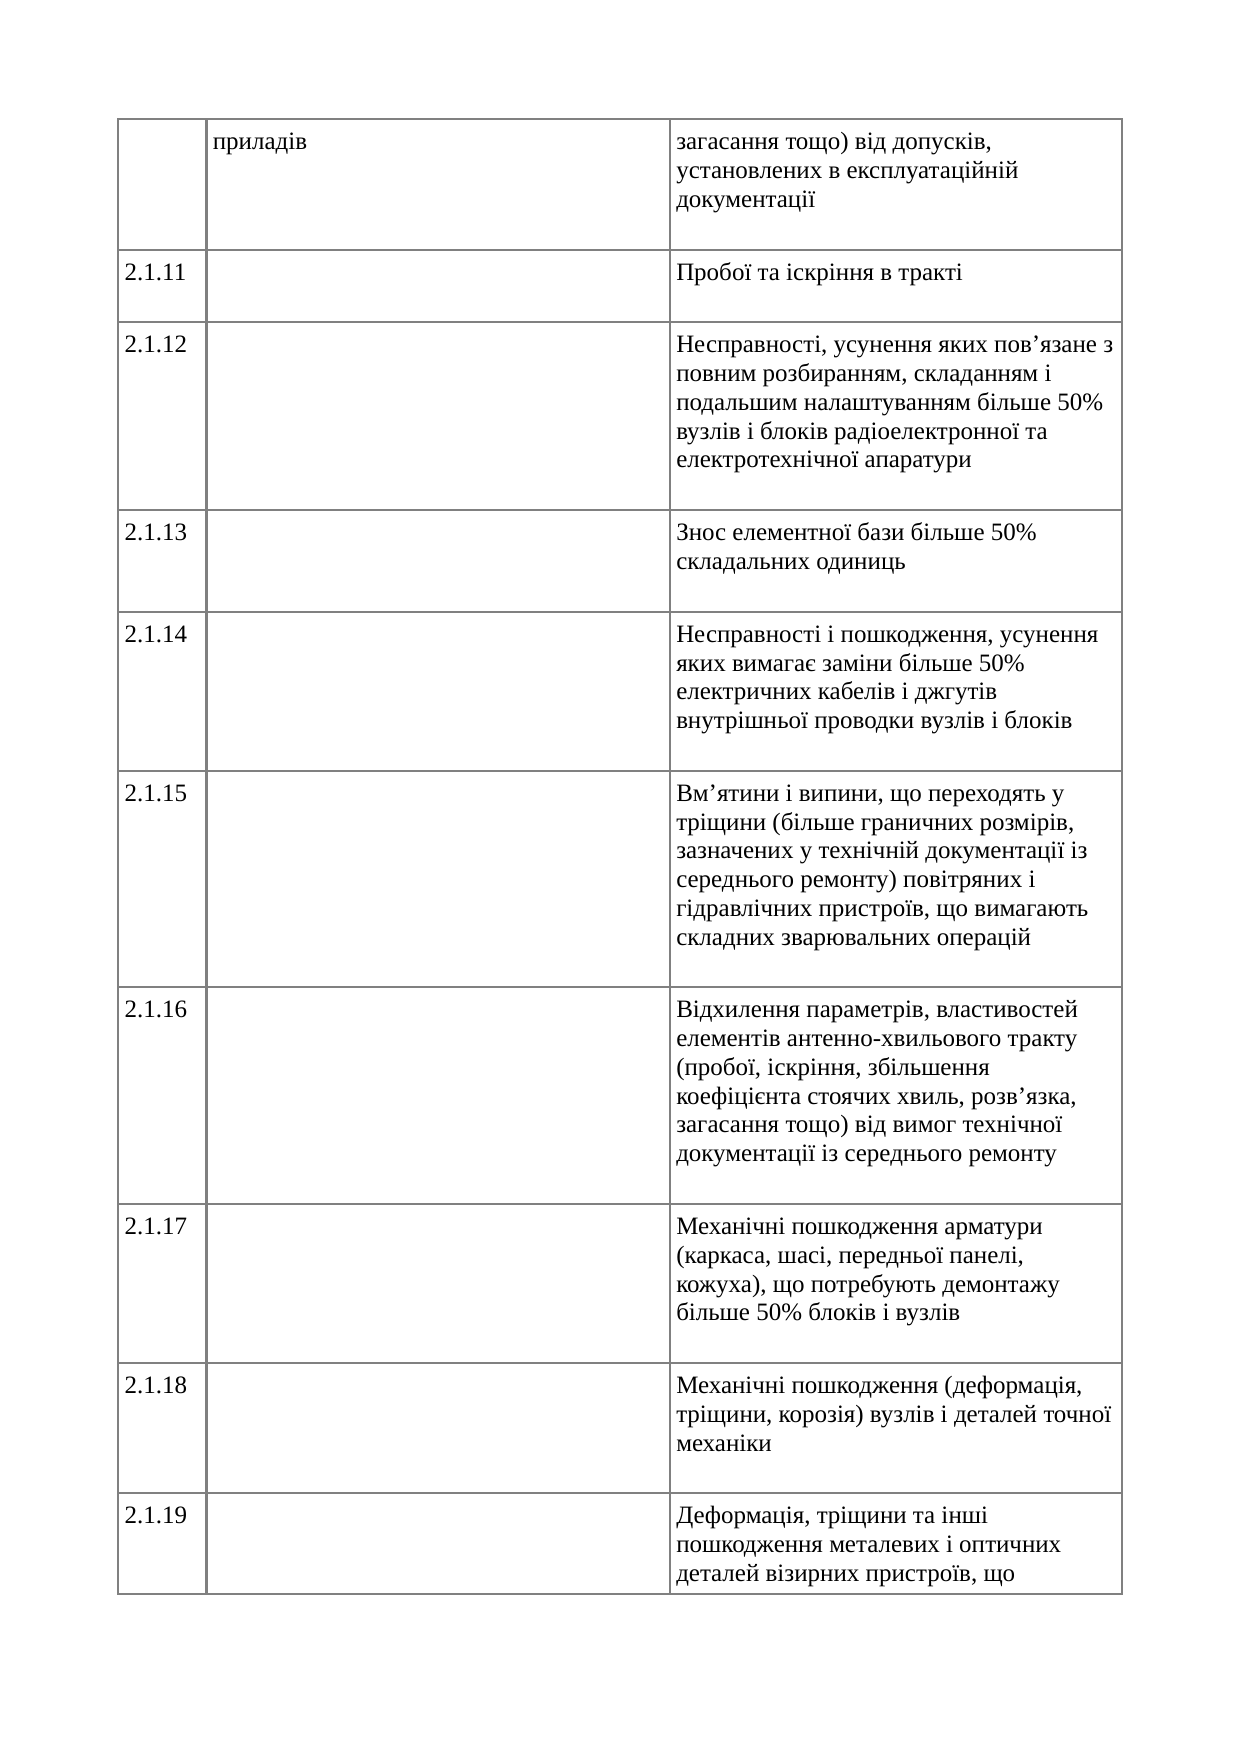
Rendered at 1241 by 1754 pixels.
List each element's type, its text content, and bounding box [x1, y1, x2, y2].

table_cell 2.1.12 [119, 323, 205, 509]
table_cell 2.1.19 [119, 1494, 205, 1593]
table_cell Знос елементної бази більше 50% складальних одиниць [671, 511, 1121, 611]
table_cell приладів [208, 120, 669, 248]
table_cell загасання тощо) від допусків, установлених в експлуатаційній документації [671, 120, 1121, 248]
table_cell Відхилення параметрів, властивостей елементів антенно-хвильового тракту (пробої, іскріння, збільшення коефіцієнта стоячих хвиль, розв’язка, загасання тощо) від вимог технічної документації із середнього ремонту [671, 988, 1121, 1203]
table_cell 2.1.18 [119, 1364, 205, 1492]
table_cell 2.1.13 [119, 511, 205, 611]
table_cell [208, 613, 669, 770]
table_cell [208, 1205, 669, 1362]
table_cell [208, 1494, 669, 1593]
table_cell 2.1.11 [119, 251, 205, 321]
table_cell 2.1.17 [119, 1205, 205, 1362]
table_cell Несправності і пошкодження, усунення яких вимагає заміни більше 50% електричних кабелів і джгутів внутрішньої проводки вузлів і блоків [671, 613, 1121, 770]
table_cell [208, 1364, 669, 1492]
table_cell Деформація, тріщини та інші пошкодження металевих і оптичних деталей візирних пристроїв, що [671, 1494, 1121, 1593]
table_cell 2.1.16 [119, 988, 205, 1203]
table_cell Механічні пошкодження арматури (каркаса, шасі, передньої панелі, кожуха), що потребують демонтажу більше 50% блоків і вузлів [671, 1205, 1121, 1362]
table_cell [208, 772, 669, 986]
table_cell [208, 511, 669, 611]
table_cell [208, 251, 669, 321]
table_cell 2.1.15 [119, 772, 205, 986]
table_cell Несправності, усунення яких пов’язане з повним розбиранням, складанням і подальшим налаштуванням більше 50% вузлів і блоків радіоелектронної та електротехнічної апаратури [671, 323, 1121, 509]
table_cell Вм’ятини і випини, що переходять у тріщини (більше граничних розмірів, зазначених у технічній документації із середнього ремонту) повітряних і гідравлічних пристроїв, що вимагають складних зварювальних операцій [671, 772, 1121, 986]
table_cell 2.1.14 [119, 613, 205, 770]
table_cell [208, 988, 669, 1203]
table_cell Механічні пошкодження (деформація, тріщини, корозія) вузлів і деталей точної механіки [671, 1364, 1121, 1492]
table_cell [119, 120, 205, 248]
table_cell Пробої та іскріння в тракті [671, 251, 1121, 321]
table_cell [208, 323, 669, 509]
